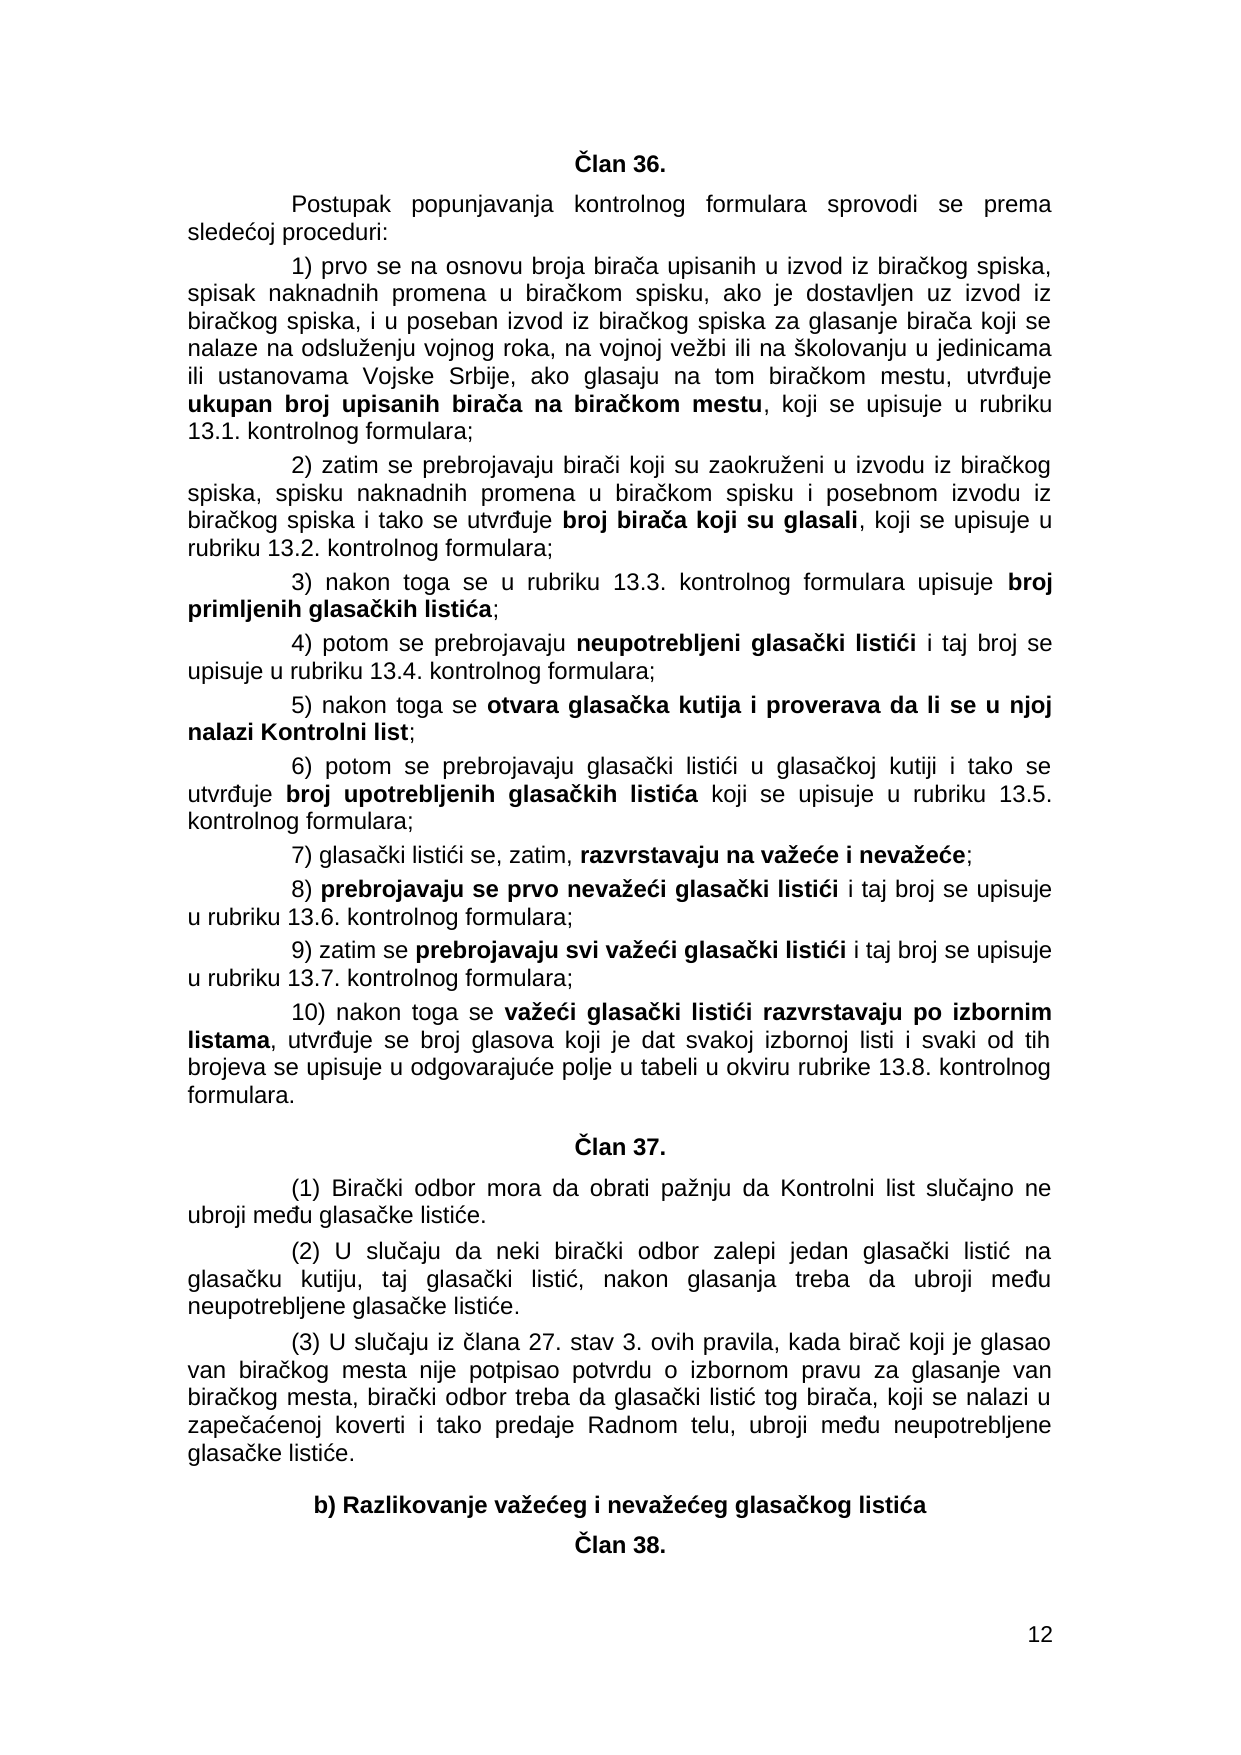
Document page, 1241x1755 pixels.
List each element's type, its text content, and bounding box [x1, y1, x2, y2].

text 5) nakon toga se otvara glasačka kutija i proverava da li se u njoj nalazi Kontrolni list; [187, 691, 1053, 746]
text Član 38. [187, 1531, 1053, 1559]
text b) Razlikovanje važećeg i nevažećeg glasačkog listića [187, 1491, 1053, 1519]
text 9) zatim se prebrojavaju svi važeći glasački listići i taj broj se upisuje u rubriku 13.7. kontrolnog formulara; [187, 936, 1053, 992]
text 7) glasački listići se, zatim, razvrstavaju na važeće i nevažeće; [187, 841, 1053, 869]
text (2) U slučaju da neki birački odbor zalepi jedan glasački listić na glasačku kutiju, taj glasački listić, nakon glasanja treba da ubroji među neupotrebljene glasačke listiće. [187, 1237, 1053, 1320]
text Član 37. [187, 1133, 1053, 1161]
text 1) prvo se na osnovu broja birača upisanih u izvod iz biračkog spiska, spisak naknadnih promena u biračkom spisku, ako je dostavljen uz izvod iz biračkog spiska, i u poseban izvod iz biračkog spiska za glasanje birača koji se nalaze na odsluženju vojnog roka, na vojnoj vežbi ili na školovanju u jedinicama ili ustanovama Vojske Srbije, ako glasaju na tom biračkom mestu, utvrđuje ukupan broj upisanih birača na biračkom mestu, koji se upisuje u rubriku 13.1. kontrolnog formulara; [187, 252, 1053, 445]
text 10) nakon toga se važeći glasački listići razvrstavaju po izbornim listama, utvrđuje se broj glasova koji je dat svakoj izbornoj listi i svaki od tih brojeva se upisuje u odgovarajuće polje u tabeli u okviru rubrike 13.8. kontrolnog formulara. [187, 998, 1053, 1108]
text 2) zatim se prebrojavaju birači koji su zaokruženi u izvodu iz biračkog spiska, spisku naknadnih promena u biračkom spisku i posebnom izvodu iz biračkog spiska i tako se utvrđuje broj birača koji su glasali, koji se upisuje u rubriku 13.2. kontrolnog formulara; [187, 451, 1053, 561]
text 8) prebrojavaju se prvo nevažeći glasački listići i taj broj se upisuje u rubriku 13.6. kontrolnog formulara; [187, 875, 1053, 930]
text Član 36. [187, 150, 1053, 178]
text Postupak popunjavanja kontrolnog formulara sprovodi se prema sledećoj proceduri: [187, 190, 1053, 245]
text (1) Birački odbor mora da obrati pažnju da Kontrolni list slučajno ne ubroji među glasačke listiće. [187, 1173, 1053, 1229]
text 6) potom se prebrojavaju glasački listići u glasačkoj kutiji i tako se utvrđuje broj upotrebljenih glasačkih listića koji se upisuje u rubriku 13.5. kontrolnog formulara; [187, 752, 1053, 835]
text 3) nakon toga se u rubriku 13.3. kontrolnog formulara upisuje broj primljenih glasačkih listića; [187, 568, 1053, 623]
text 4) potom se prebrojavaju neupotrebljeni glasački listići i taj broj se upisuje u rubriku 13.4. kontrolnog formulara; [187, 629, 1053, 684]
text (3) U slučaju iz člana 27. stav 3. ovih pravila, kada birač koji je glasao van biračkog mesta nije potpisao potvrdu o izbornom pravu za glasanje van biračkog mesta, birački odbor treba da glasački listić tog birača, koji se nalazi u zapečaćenoj koverti i tako predaje Radnom telu, ubroji među neupotrebljene glasačke listiće. [187, 1328, 1053, 1466]
